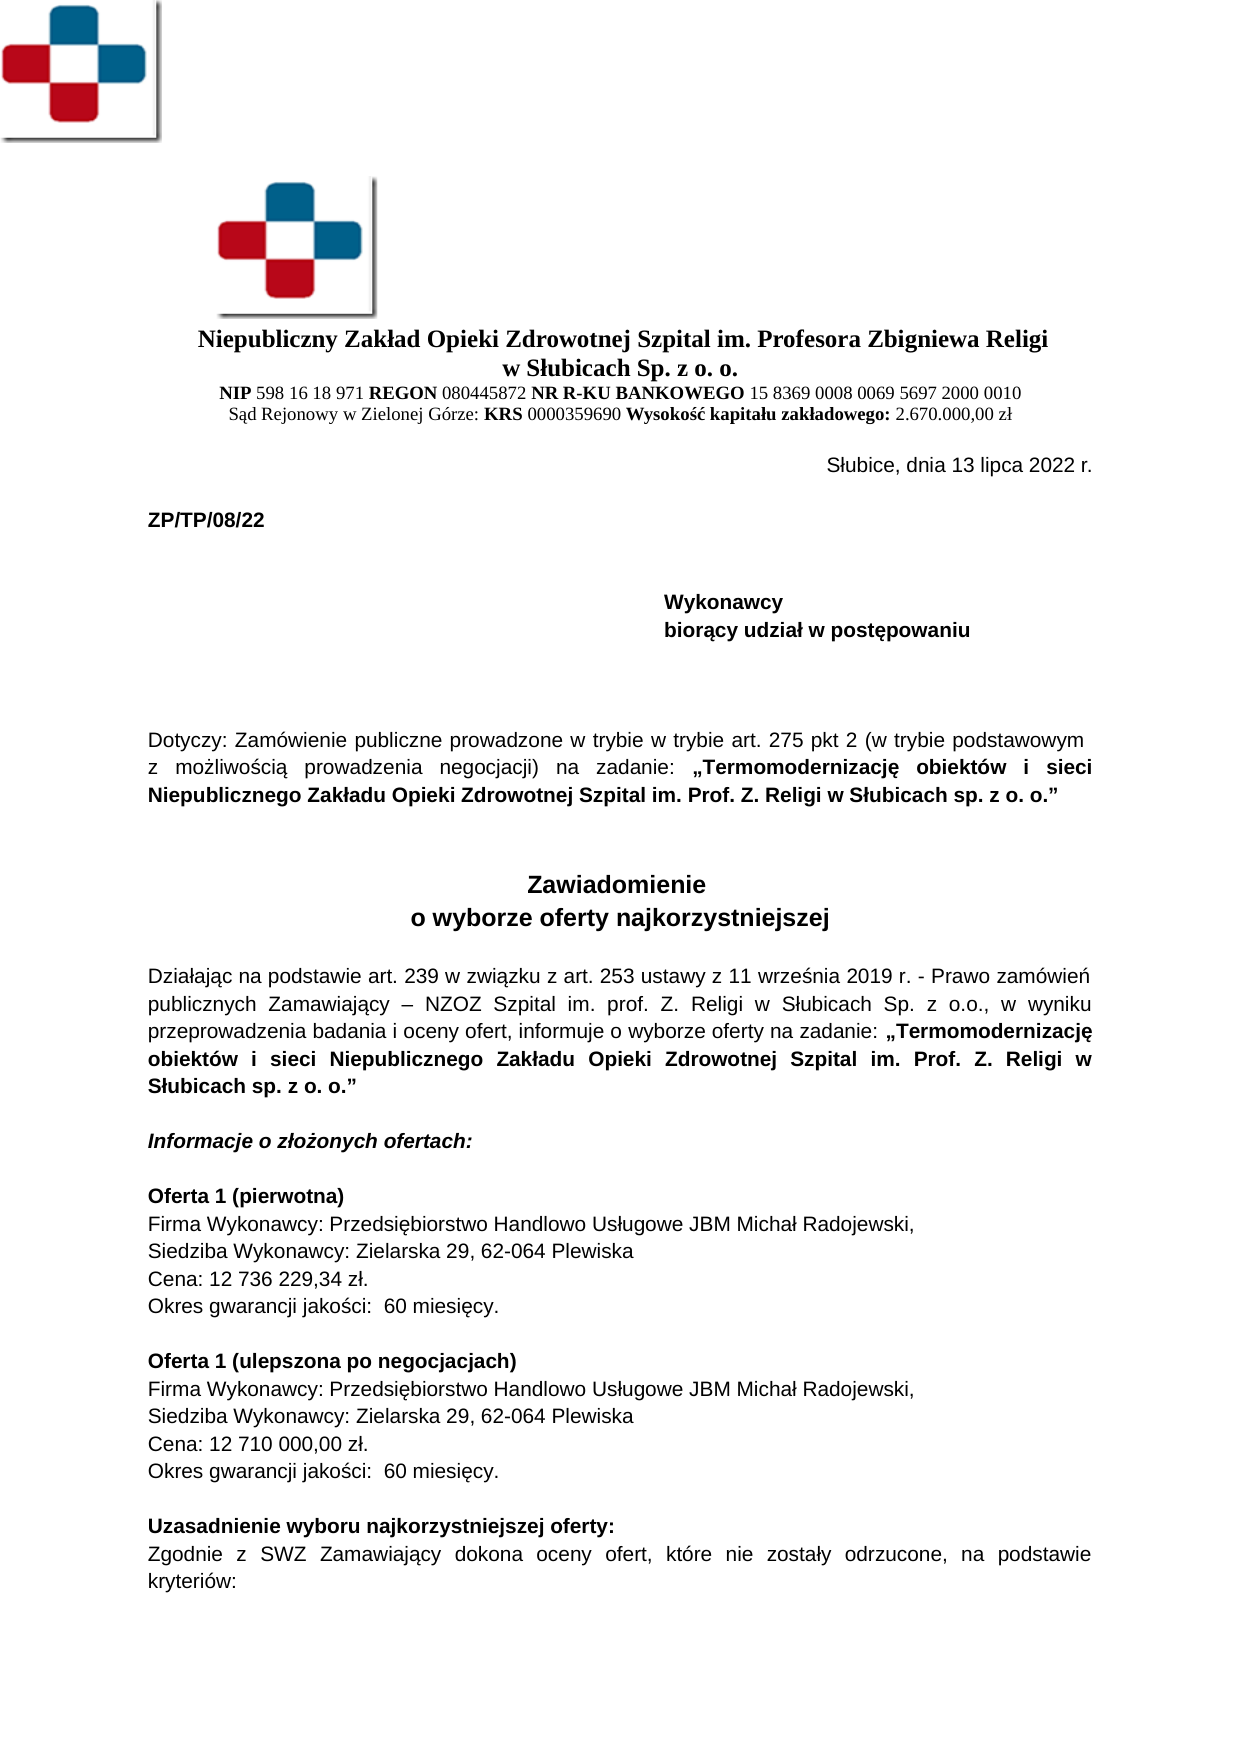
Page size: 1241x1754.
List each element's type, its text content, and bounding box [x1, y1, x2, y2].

text Oferta 1 (pierwotna) [148, 1184, 1093, 1208]
text Zawiadomienie [148, 870, 1093, 899]
text Firma Wykonawcy: Przedsiębiorstwo Handlowo Usługowe JBM Michał Radojewski, [148, 1376, 1093, 1400]
text Cena: 12 736 229,34 zł. [148, 1266, 1093, 1290]
text biorący udział w postępowaniu [590, 617, 1093, 641]
text Okres gwarancji jakości: 60 miesięcy. [148, 1459, 1093, 1483]
text Działając na podstawie art. 239 w związku z art. 253 ustawy z 11 września 2019 r. - Prawo zamówień publicznych Zamawiający – NZOZ Szpital im. prof. Z. Religi w Słubicach Sp. z o.o., w wyniku przeprowadzenia badania i oceny ofert, informuje o wyborze oferty na zadanie: „Termomodernizację obiektów i sieci Niepublicznego Zakładu Opieki Zdrowotnej Szpital im. Prof. Z. Religi w Słubicach sp. z o. o.” [148, 964, 1093, 1098]
text Cena: 12 710 000,00 zł. [148, 1431, 1093, 1455]
picture [216, 176, 378, 319]
text Firma Wykonawcy: Przedsiębiorstwo Handlowo Usługowe JBM Michał Radojewski, [148, 1211, 1093, 1235]
text Siedziba Wykonawcy: Zielarska 29, 62-064 Plewiska [148, 1239, 1093, 1263]
text o wyborze oferty najkorzystniejszej [148, 903, 1093, 932]
text Zgodnie z SWZ Zamawiający dokona oceny ofert, które nie zostały odrzucone, na podstawie kryteriów: [148, 1541, 1093, 1593]
text Dotyczy: Zamówienie publiczne prowadzone w trybie w trybie art. 275 pkt 2 (w trybie podstawowym z możliwością prowadzenia negocjacji) na zadanie: „Termomodernizację obiektów i sieci Niepublicznego Zakładu Opieki Zdrowotnej Szpital im. Prof. Z. Religi w Słubicach sp. z o. o.” [148, 727, 1093, 806]
picture [0, 0, 162, 143]
text Sąd Rejonowy w Zielonej Górze: KRS 0000359690 Wysokość kapitału zakładowego: 2.670.000,00 zł [148, 403, 1093, 425]
text Niepubliczny Zakład Opieki Zdrowotnej Szpital im. Profesora Zbigniewa Religi [148, 324, 1093, 353]
text ZP/TP/08/22 [148, 507, 1093, 531]
text Informacje o złożonych ofertach: [148, 1129, 1093, 1153]
text Wykonawcy [590, 590, 1093, 614]
text Uzasadnienie wyboru najkorzystniejszej oferty: [148, 1514, 1093, 1538]
text Okres gwarancji jakości: 60 miesięcy. [148, 1294, 1093, 1318]
text Siedziba Wykonawcy: Zielarska 29, 62-064 Plewiska [148, 1404, 1093, 1428]
text w Słubicach Sp. z o. o. [148, 353, 1093, 382]
text Oferta 1 (ulepszona po negocjacjach) [148, 1349, 1093, 1373]
text Słubice, dnia 13 lipca 2022 r. [148, 425, 1093, 476]
text NIP 598 16 18 971 REGON 080445872 NR R-KU BANKOWEGO 15 8369 0008 0069 5697 2000 0010 [148, 382, 1093, 403]
